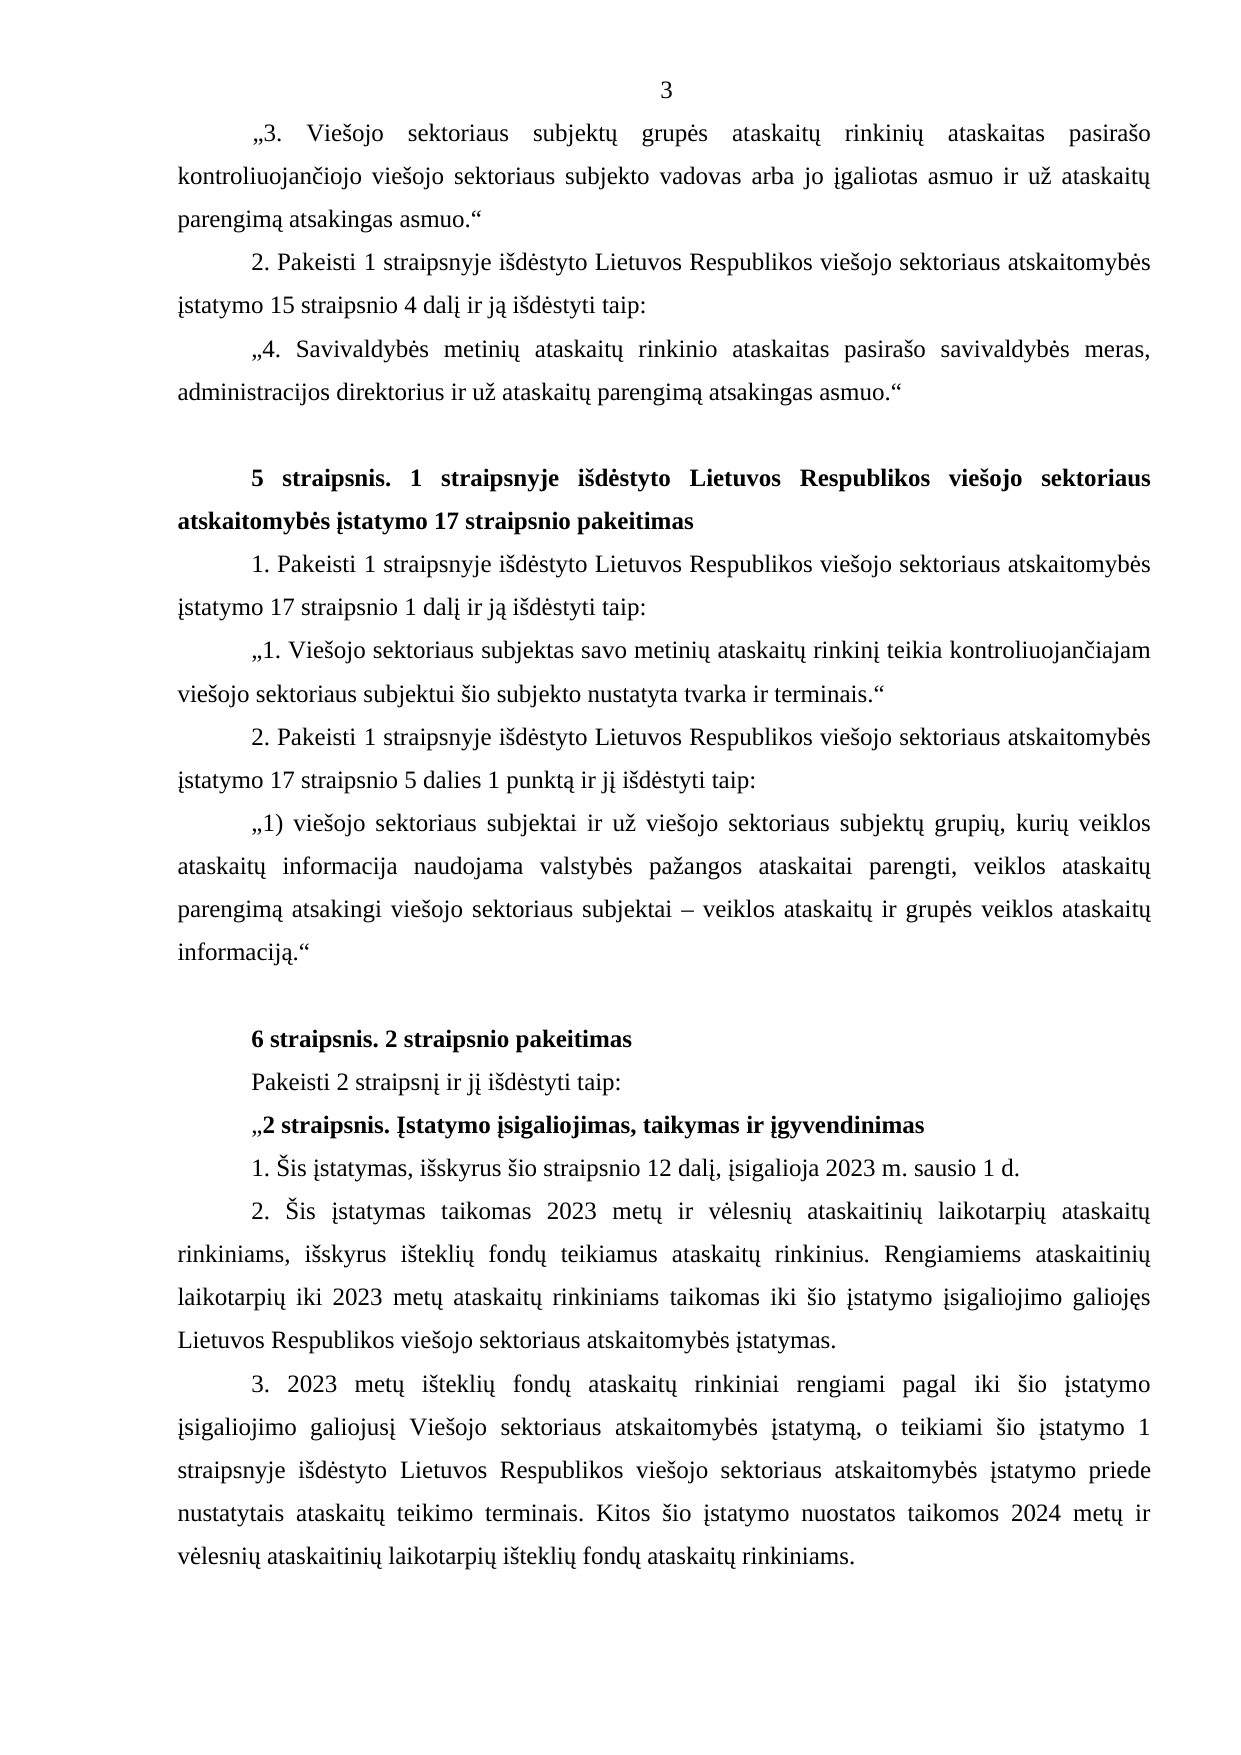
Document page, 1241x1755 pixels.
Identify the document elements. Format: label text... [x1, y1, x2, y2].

text 1. Šis įstatymas, išskyrus šio straipsnio 12 dalį, įsigalioja 2023 m. sausio 1 d. [177, 1153, 1152, 1182]
text Pakeisti 2 straipsnį ir jį išdėstyti taip: [251, 1067, 1152, 1096]
text „1) viešojo sektoriaus subjektai ir už viešojo sektoriaus subjektų grupių, kurių veiklos ataskaitų informacija naudojama valstybės pažangos ataskaitai parengti, veiklos ataskaitų parengimą atsakingi viešojo sektoriaus subjektai – veiklos ataskaitų ir grupės veiklos ataskaitų informaciją.“ [177, 808, 1152, 966]
text 6 straipsnis. 2 straipsnio pakeitimas [251, 1024, 1152, 1052]
text 1. Pakeisti 1 straipsnyje išdėstyto Lietuvos Respublikos viešojo sektoriaus atskaitomybės įstatymo 17 straipsnio 1 dalį ir ją išdėstyti taip: [177, 549, 1152, 621]
text 3. 2023 metų išteklių fondų ataskaitų rinkiniai rengiami pagal iki šio įstatymo įsigaliojimo galiojusį Viešojo sektoriaus atskaitomybės įstatymą, o teikiami šio įstatymo 1 straipsnyje išdėstyto Lietuvos Respublikos viešojo sektoriaus atskaitomybės įstatymo priede nustatytais ataskaitų teikimo terminais. Kitos šio įstatymo nuostatos taikomos 2024 metų ir vėlesnių ataskaitinių laikotarpių išteklių fondų ataskaitų rinkiniams. [177, 1369, 1152, 1570]
text 2. Šis įstatymas taikomas 2023 metų ir vėlesnių ataskaitinių laikotarpių ataskaitų rinkiniams, išskyrus išteklių fondų teikiamus ataskaitų rinkinius. Rengiamiems ataskaitinių laikotarpių iki 2023 metų ataskaitų rinkiniams taikomas iki šio įstatymo įsigaliojimo galiojęs Lietuvos Respublikos viešojo sektoriaus atskaitomybės įstatymas. [177, 1196, 1152, 1354]
text „3. Viešojo sektoriaus subjektų grupės ataskaitų rinkinių ataskaitas pasirašo kontroliuojančiojo viešojo sektoriaus subjekto vadovas arba jo įgaliotas asmuo ir už ataskaitų parengimą atsakingas asmuo.“ [177, 118, 1152, 233]
text 2. Pakeisti 1 straipsnyje išdėstyto Lietuvos Respublikos viešojo sektoriaus atskaitomybės įstatymo 15 straipsnio 4 dalį ir ją išdėstyti taip: [177, 247, 1152, 319]
text 5 straipsnis. 1 straipsnyje išdėstyto Lietuvos Respublikos viešojo sektoriaus atskaitomybės įstatymo 17 straipsnio pakeitimas [177, 463, 1152, 535]
text „2 straipsnis. Įstatymo įsigaliojimas, taikymas ir įgyvendinimas [177, 1110, 1152, 1139]
text „1. Viešojo sektoriaus subjektas savo metinių ataskaitų rinkinį teikia kontroliuojančiajam viešojo sektoriaus subjektui šio subjekto nustatyta tvarka ir terminais.“ [177, 636, 1152, 707]
text „4. Savivaldybės metinių ataskaitų rinkinio ataskaitas pasirašo savivaldybės meras, administracijos direktorius ir už ataskaitų parengimą atsakingas asmuo.“ [177, 334, 1152, 406]
text 2. Pakeisti 1 straipsnyje išdėstyto Lietuvos Respublikos viešojo sektoriaus atskaitomybės įstatymo 17 straipsnio 5 dalies 1 punktą ir jį išdėstyti taip: [177, 722, 1152, 794]
